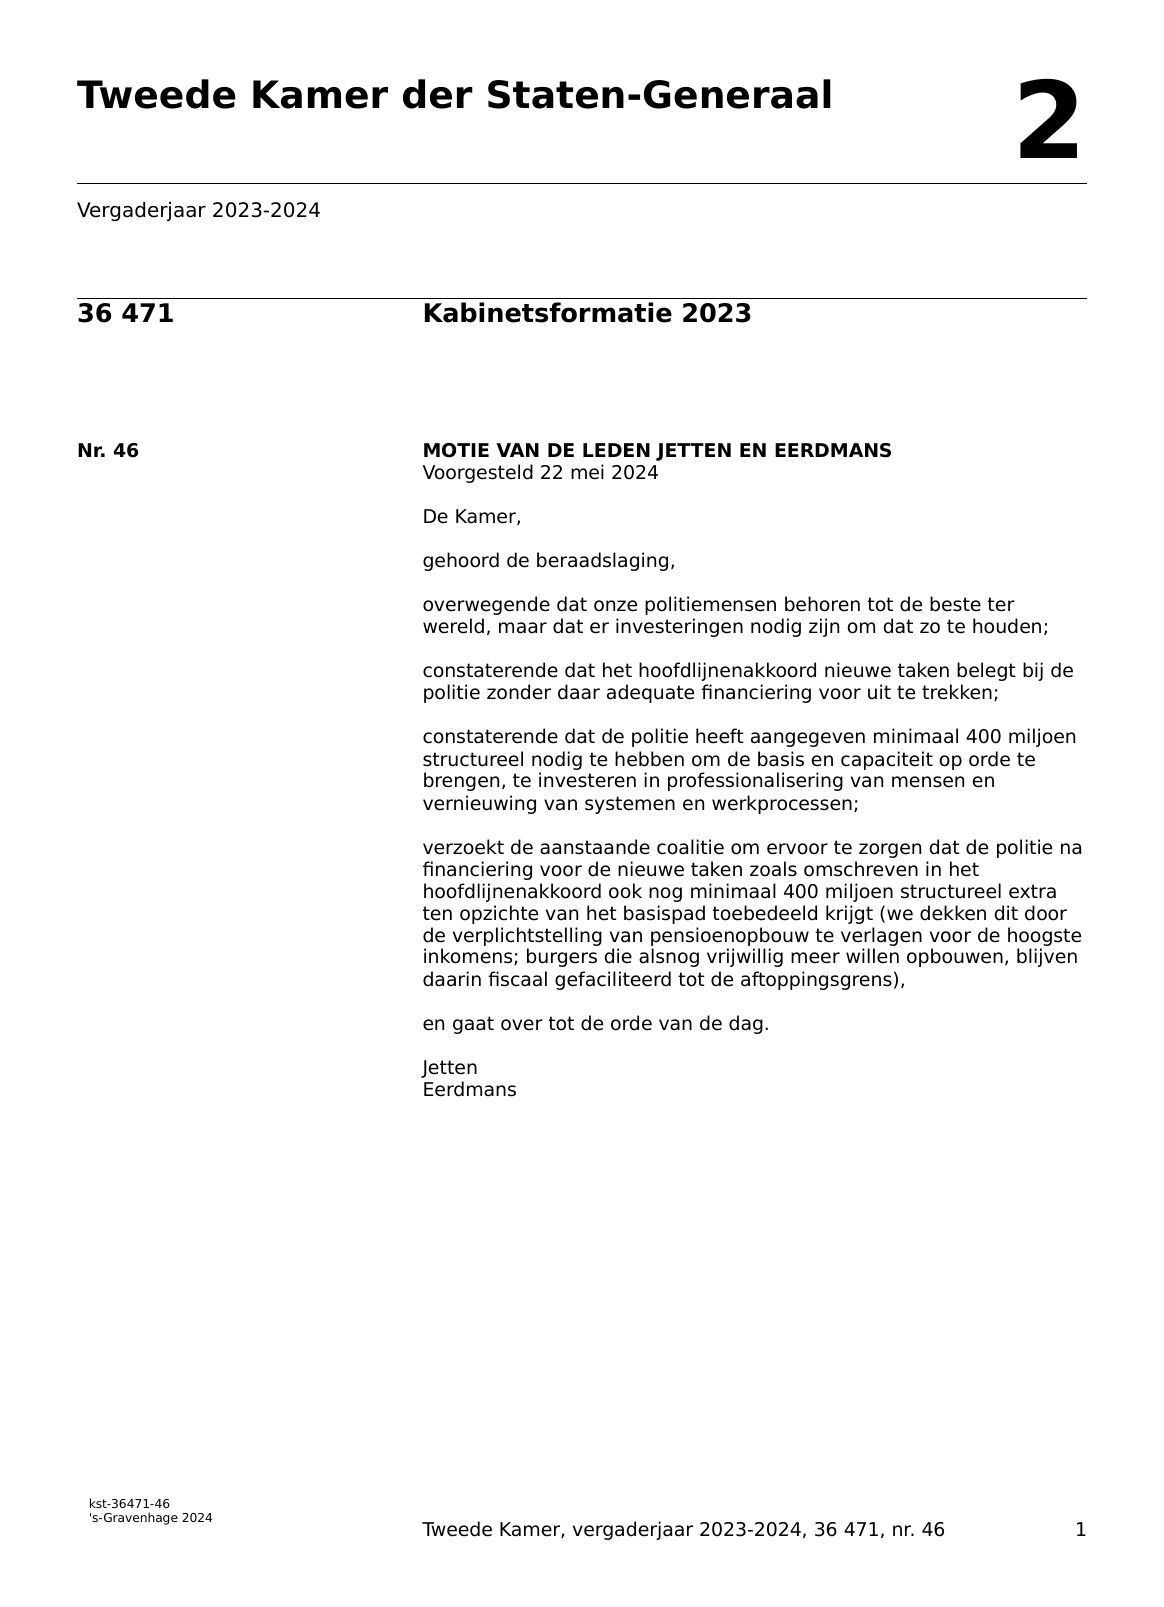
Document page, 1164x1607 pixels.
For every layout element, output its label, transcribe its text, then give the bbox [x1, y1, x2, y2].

text Eerdmans [422, 1079, 1087, 1101]
text en gaat over tot de orde van de dag. [422, 1013, 1087, 1034]
text constaterende dat de politie heeft aangegeven minimaal 400 miljoen structureel nodig te hebben om de basis en capaciteit op orde te brengen, te investeren in professionalisering van mensen en vernieuwing van systemen en werkprocessen; [422, 726, 1087, 814]
table_header Tweede Kamer der Staten-Generaal [77, 59, 886, 183]
table_cell Vergaderjaar 2023-2024 [77, 184, 1087, 298]
text Voorgesteld 22 mei 2024 [422, 462, 1087, 484]
text kst-36471-46 [88, 1497, 323, 1511]
text constaterende dat het hoofdlijnenakkoord nieuwe taken belegt bij de politie zonder daar adequate financiering voor uit te trekken; [422, 660, 1087, 704]
subtitle Nr. 46 MOTIE VAN DE LEDEN JETTEN EN EERDMANS [77, 440, 1087, 462]
subtitle 36 471 Kabinetsformatie 2023 [77, 299, 1087, 329]
text overwegende dat onze politiemensen behoren tot de beste ter wereld, maar dat er investeringen nodig zijn om dat zo te houden; [422, 594, 1087, 638]
text 's-Gravenhage 2024 [88, 1511, 323, 1525]
text verzoekt de aanstaande coalitie om ervoor te zorgen dat de politie na financiering voor de nieuwe taken zoals omschreven in het hoofdlijnenakkoord ook nog minimaal 400 miljoen structureel extra ten opzichte van het basispad toebedeeld krijgt (we dekken dit door de verplichtstelling van pensioenopbouw te verlagen voor de hoogste inkomens; burgers die alsnog vrijwillig meer willen opbouwen, blijven daarin fiscaal gefaciliteerd tot de aftoppingsgrens), [422, 837, 1087, 990]
table_header 2 [886, 59, 1087, 183]
text De Kamer, [422, 506, 1087, 528]
text gehoord de beraadslaging, [422, 550, 1087, 572]
text Jetten [422, 1057, 1087, 1079]
